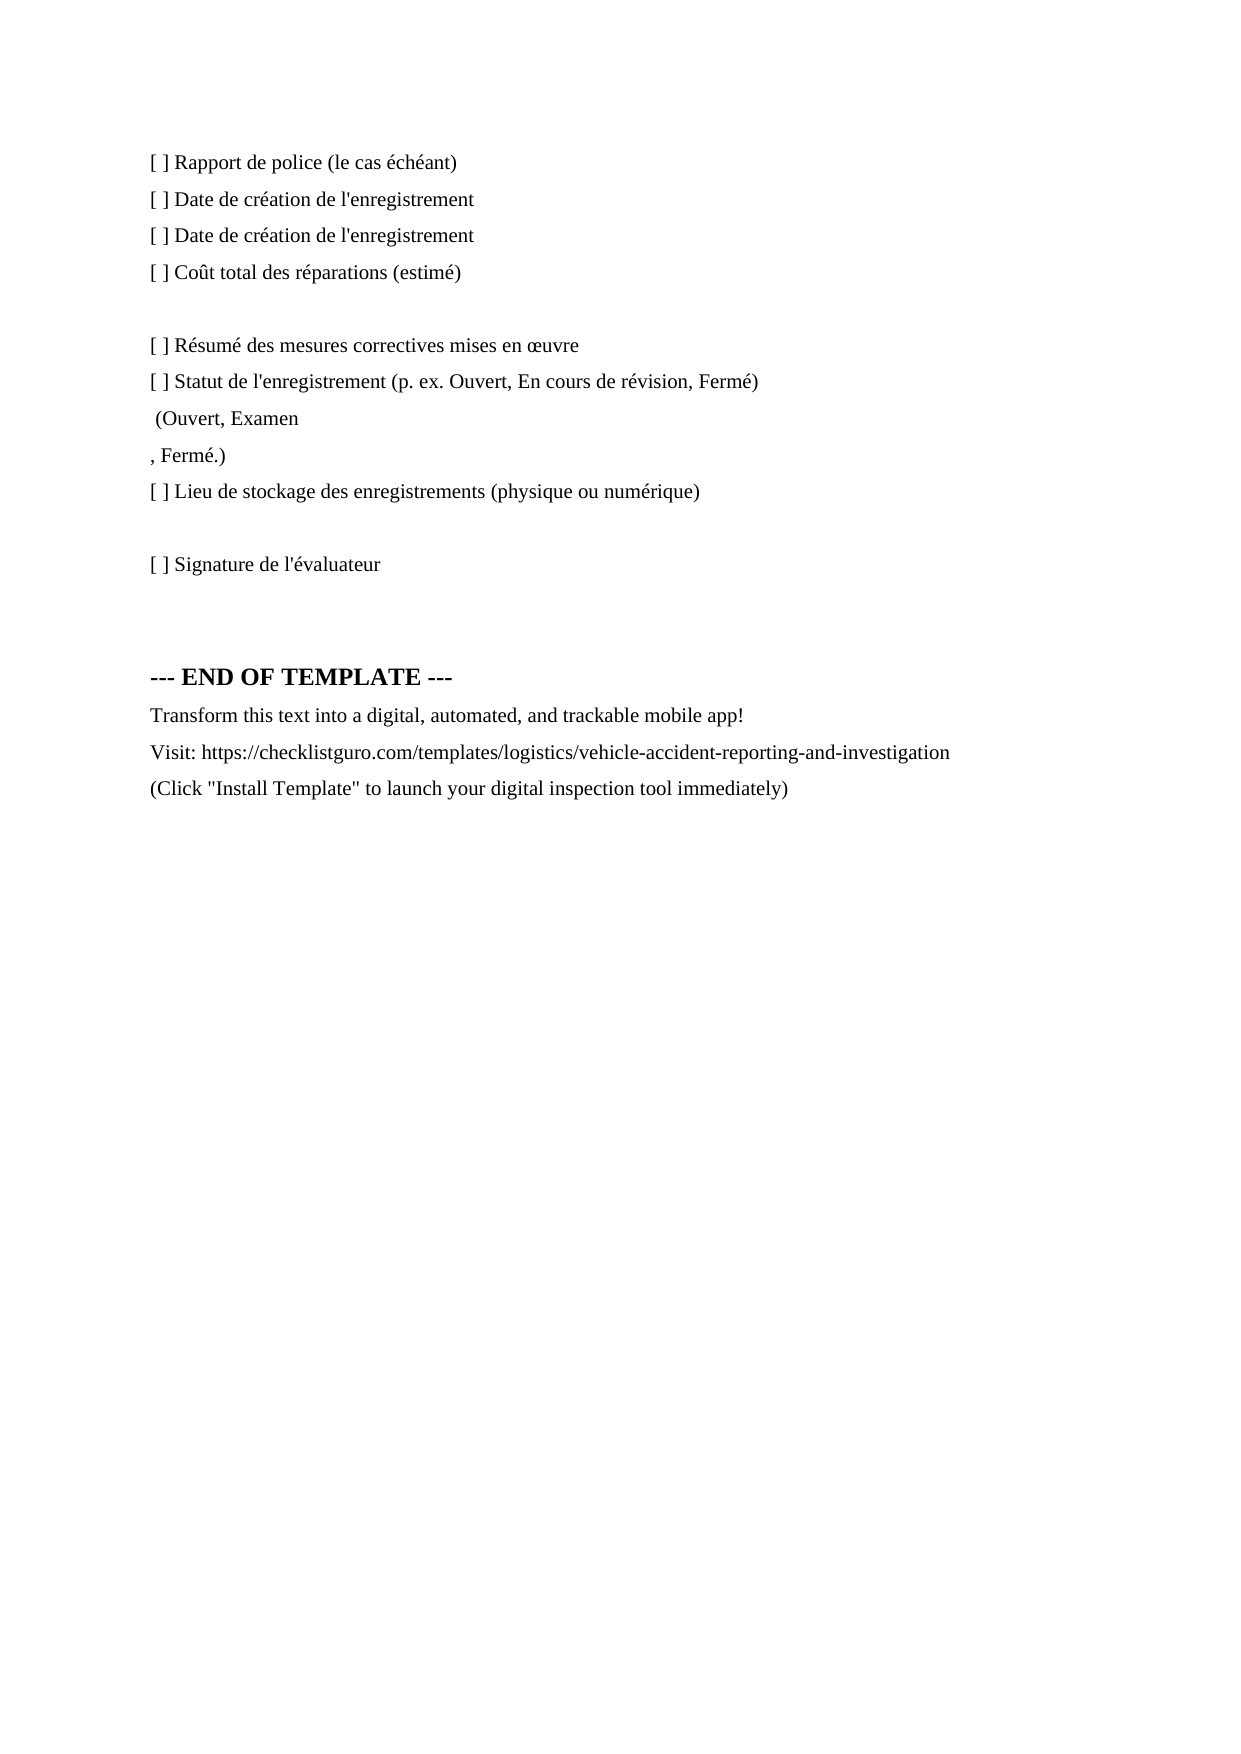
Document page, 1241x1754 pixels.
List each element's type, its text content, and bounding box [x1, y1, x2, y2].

text [ ] Lieu de stockage des enregistrements (physique ou numérique) [150, 479, 1090, 503]
text [ ] Rapport de police (le cas échéant) [150, 150, 1090, 174]
text [ ] Statut de l'enregistrement (p. ex. Ouvert, En cours de révision, Fermé) [150, 369, 1090, 393]
text [ ] Résumé des mesures correctives mises en œuvre [150, 333, 1090, 357]
text [ ] Coût total des réparations (estimé) [150, 260, 1090, 284]
text --- END OF TEMPLATE --- [150, 662, 1090, 691]
text [ ] Signature de l'évaluateur [150, 552, 1090, 576]
text [ ] Date de création de l'enregistrement [150, 187, 1090, 211]
text Transform this text into a digital, automated, and trackable mobile app! [150, 703, 1090, 727]
text Visit: https://checklistguro.com/templates/logistics/vehicle-accident-reporting-and-investigation [150, 740, 1090, 764]
text [ ] Date de création de l'enregistrement [150, 223, 1090, 247]
text (Click "Install Template" to launch your digital inspection tool immediately) [150, 776, 1090, 800]
text , Fermé.) [150, 442, 1090, 467]
text (Ouvert, Examen [150, 406, 1090, 430]
